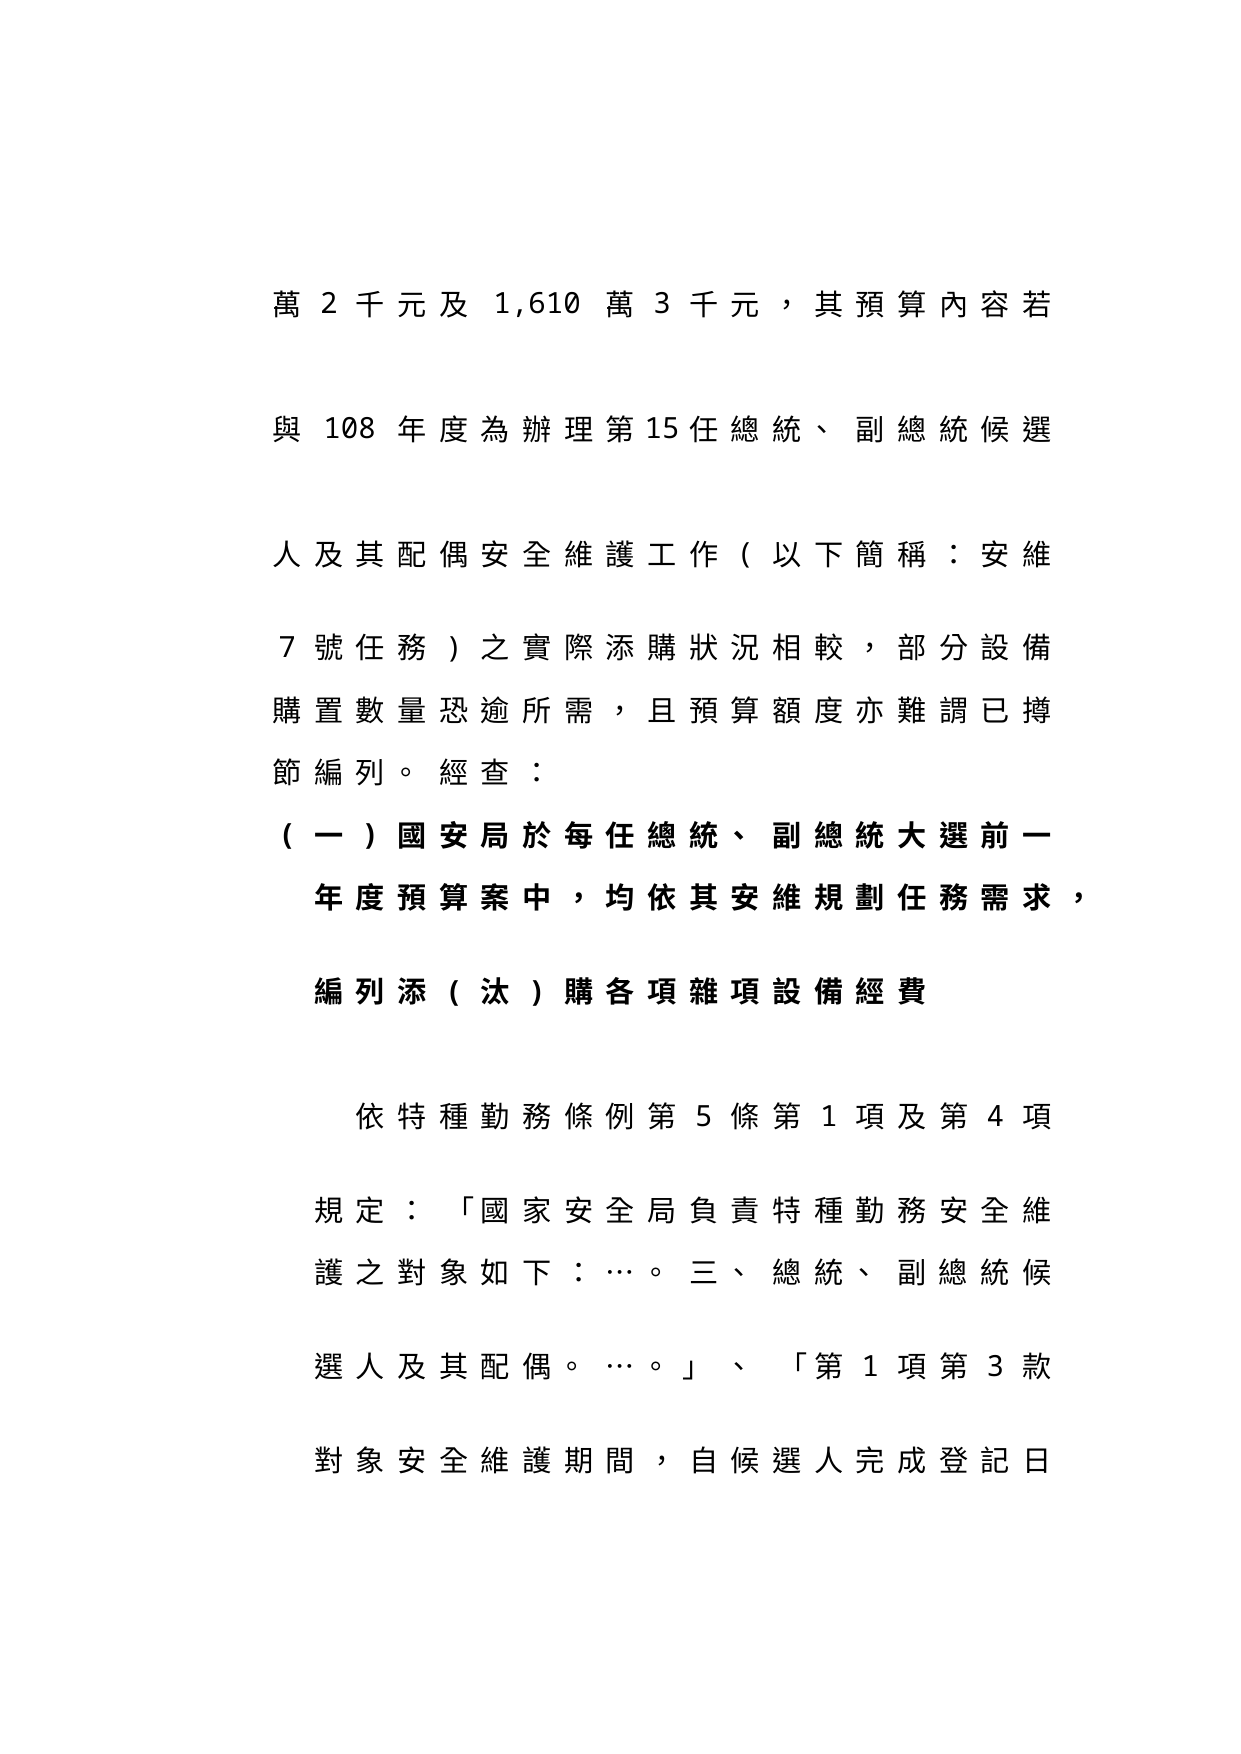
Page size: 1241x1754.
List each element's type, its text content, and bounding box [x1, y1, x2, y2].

text (一)國安局於每任總統、副總統大選前一年度預算案中，均依其安維規劃任務需求，編列添(汰)購各項雜項設備經費 [242, 792, 1058, 1042]
text 萬2千元及1,610萬3千元，其預算內容若與108年度為辦理第15任總統、副總統候選人及其配偶安全維護工作(以下簡稱：安維7號任務)之實際添購狀況相較，部分設備購置數量恐逾所需，且預算額度亦難謂已撙節編列。經查： [242, 229, 1058, 792]
text 依特種勤務條例第5條第1項及第4項規定：「國家安全局負責特種勤務安全維護之對象如下：…。三、總統、副總統候選人及其配偶。…。」、「第1項第3款對象安全維護期間，自候選人完成登記日 [271, 1042, 1058, 1479]
